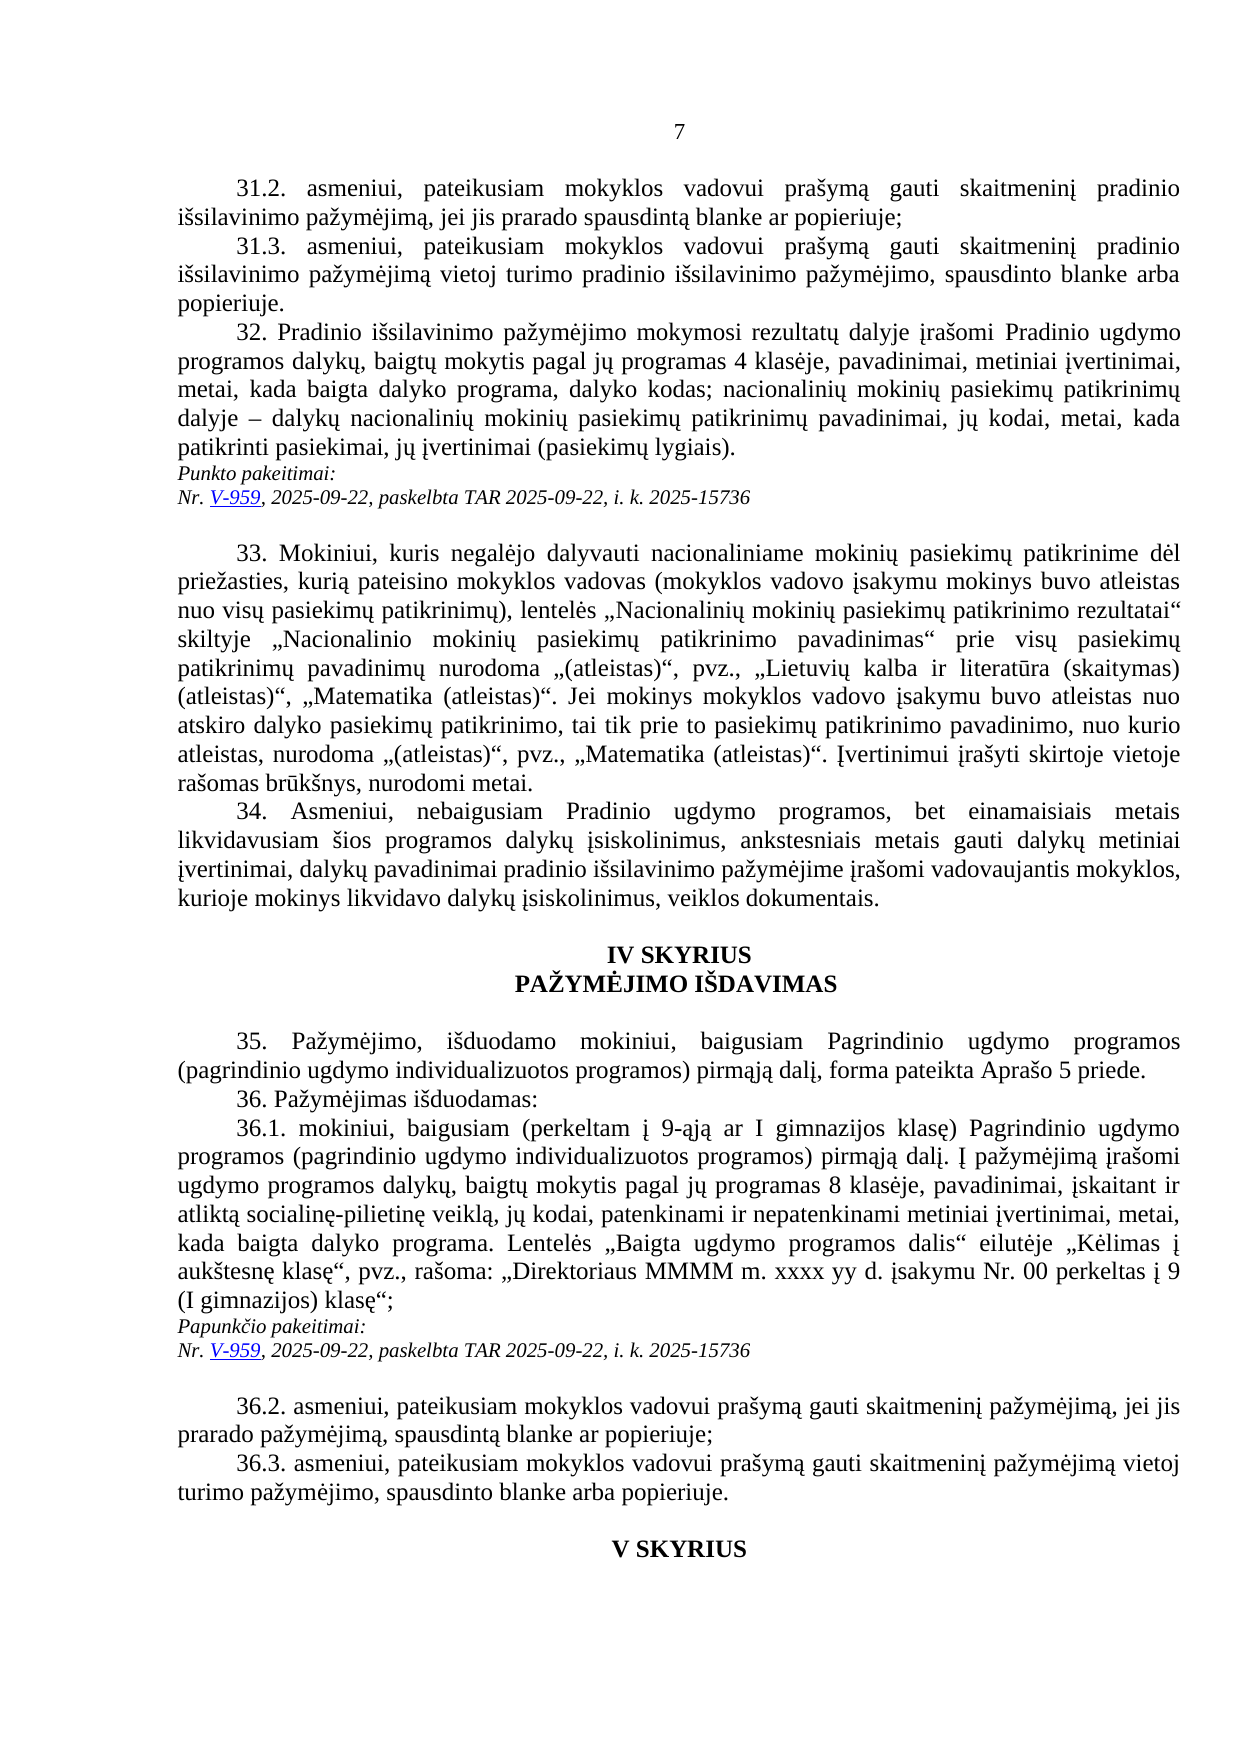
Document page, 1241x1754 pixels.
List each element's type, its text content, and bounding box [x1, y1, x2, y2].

text 31.2. asmeniui, pateikusiam mokyklos vadovui prašymą gauti skaitmeninį pradinio išsilavinimo pažymėjimą, jei jis prarado spausdintą blanke ar popieriuje; [177, 173, 1181, 231]
text Nr. V-959, 2025-09-22, paskelbta TAR 2025-09-22, i. k. 2025-15736 [177, 1338, 1181, 1362]
text 36.3. asmeniui, pateikusiam mokyklos vadovui prašymą gauti skaitmeninį pažymėjimą vietoj turimo pažymėjimo, spausdinto blanke arba popieriuje. [177, 1448, 1181, 1506]
text 31.3. asmeniui, pateikusiam mokyklos vadovui prašymą gauti skaitmeninį pradinio išsilavinimo pažymėjimą vietoj turimo pradinio išsilavinimo pažymėjimo, spausdinto blanke arba popieriuje. [177, 231, 1181, 317]
text 33. Mokiniui, kuris negalėjo dalyvauti nacionaliniame mokinių pasiekimų patikrinime dėl priežasties, kurią pateisino mokyklos vadovas (mokyklos vadovo įsakymu mokinys buvo atleistas nuo visų pasiekimų patikrinimų), lentelės „Nacionalinių mokinių pasiekimų patikrinimo rezultatai“ skiltyje „Nacionalinio mokinių pasiekimų patikrinimo pavadinimas“ prie visų pasiekimų patikrinimų pavadinimų nurodoma „(atleistas)“, pvz., „Lietuvių kalba ir literatūra (skaitymas) (atleistas)“, „Matematika (atleistas)“. Jei mokinys mokyklos vadovo įsakymu buvo atleistas nuo atskiro dalyko pasiekimų patikrinimo, tai tik prie to pasiekimų patikrinimo pavadinimo, nuo kurio atleistas, nurodoma „(atleistas)“, pvz., „Matematika (atleistas)“. Įvertinimui įrašyti skirtoje vietoje rašomas brūkšnys, nurodomi metai. [177, 538, 1181, 796]
text Papunkčio pakeitimai: [177, 1314, 1181, 1338]
text 32. Pradinio išsilavinimo pažymėjimo mokymosi rezultatų dalyje įrašomi Pradinio ugdymo programos dalykų, baigtų mokytis pagal jų programas 4 klasėje, pavadinimai, metiniai įvertinimai, metai, kada baigta dalyko programa, dalyko kodas; nacionalinių mokinių pasiekimų patikrinimų dalyje – dalykų nacionalinių mokinių pasiekimų patikrinimų pavadinimai, jų kodai, metai, kada patikrinti pasiekimai, jų įvertinimai (pasiekimų lygiais). [177, 317, 1181, 461]
text 36.1. mokiniui, baigusiam (perkeltam į 9-ąją ar I gimnazijos klasę) Pagrindinio ugdymo programos (pagrindinio ugdymo individualizuotos programos) pirmąją dalį. Į pažymėjimą įrašomi ugdymo programos dalykų, baigtų mokytis pagal jų programas 8 klasėje, pavadinimai, įskaitant ir atliktą socialinę-pilietinę veiklą, jų kodai, patenkinami ir nepatenkinami metiniai įvertinimai, metai, kada baigta dalyko programa. Lentelės „Baigta ugdymo programos dalis“ eilutėje „Kėlimas į aukštesnę klasę“, pvz., rašoma: „Direktoriaus MMMM m. xxxx yy d. įsakymu Nr. 00 perkeltas į 9 (I gimnazijos) klasę“; [177, 1113, 1181, 1314]
text PAŽYMĖJIMO IŠDAVIMAS [177, 969, 1181, 998]
text IV SKYRIUS [177, 940, 1181, 969]
text Nr. V-959, 2025-09-22, paskelbta TAR 2025-09-22, i. k. 2025-15736 [177, 485, 1181, 509]
text V SKYRIUS [177, 1534, 1181, 1563]
text 35. Pažymėjimo, išduodamo mokiniui, baigusiam Pagrindinio ugdymo programos (pagrindinio ugdymo individualizuotos programos) pirmąją dalį, forma pateikta Aprašo 5 priede. [177, 1026, 1181, 1084]
text Punkto pakeitimai: [177, 461, 1181, 485]
text 36.2. asmeniui, pateikusiam mokyklos vadovui prašymą gauti skaitmeninį pažymėjimą, jei jis prarado pažymėjimą, spausdintą blanke ar popieriuje; [177, 1391, 1181, 1448]
text 36. Pažymėjimas išduodamas: [177, 1084, 1181, 1113]
text 34. Asmeniui, nebaigusiam Pradinio ugdymo programos, bet einamaisiais metais likvidavusiam šios programos dalykų įsiskolinimus, ankstesniais metais gauti dalykų metiniai įvertinimai, dalykų pavadinimai pradinio išsilavinimo pažymėjime įrašomi vadovaujantis mokyklos, kurioje mokinys likvidavo dalykų įsiskolinimus, veiklos dokumentais. [177, 796, 1181, 911]
